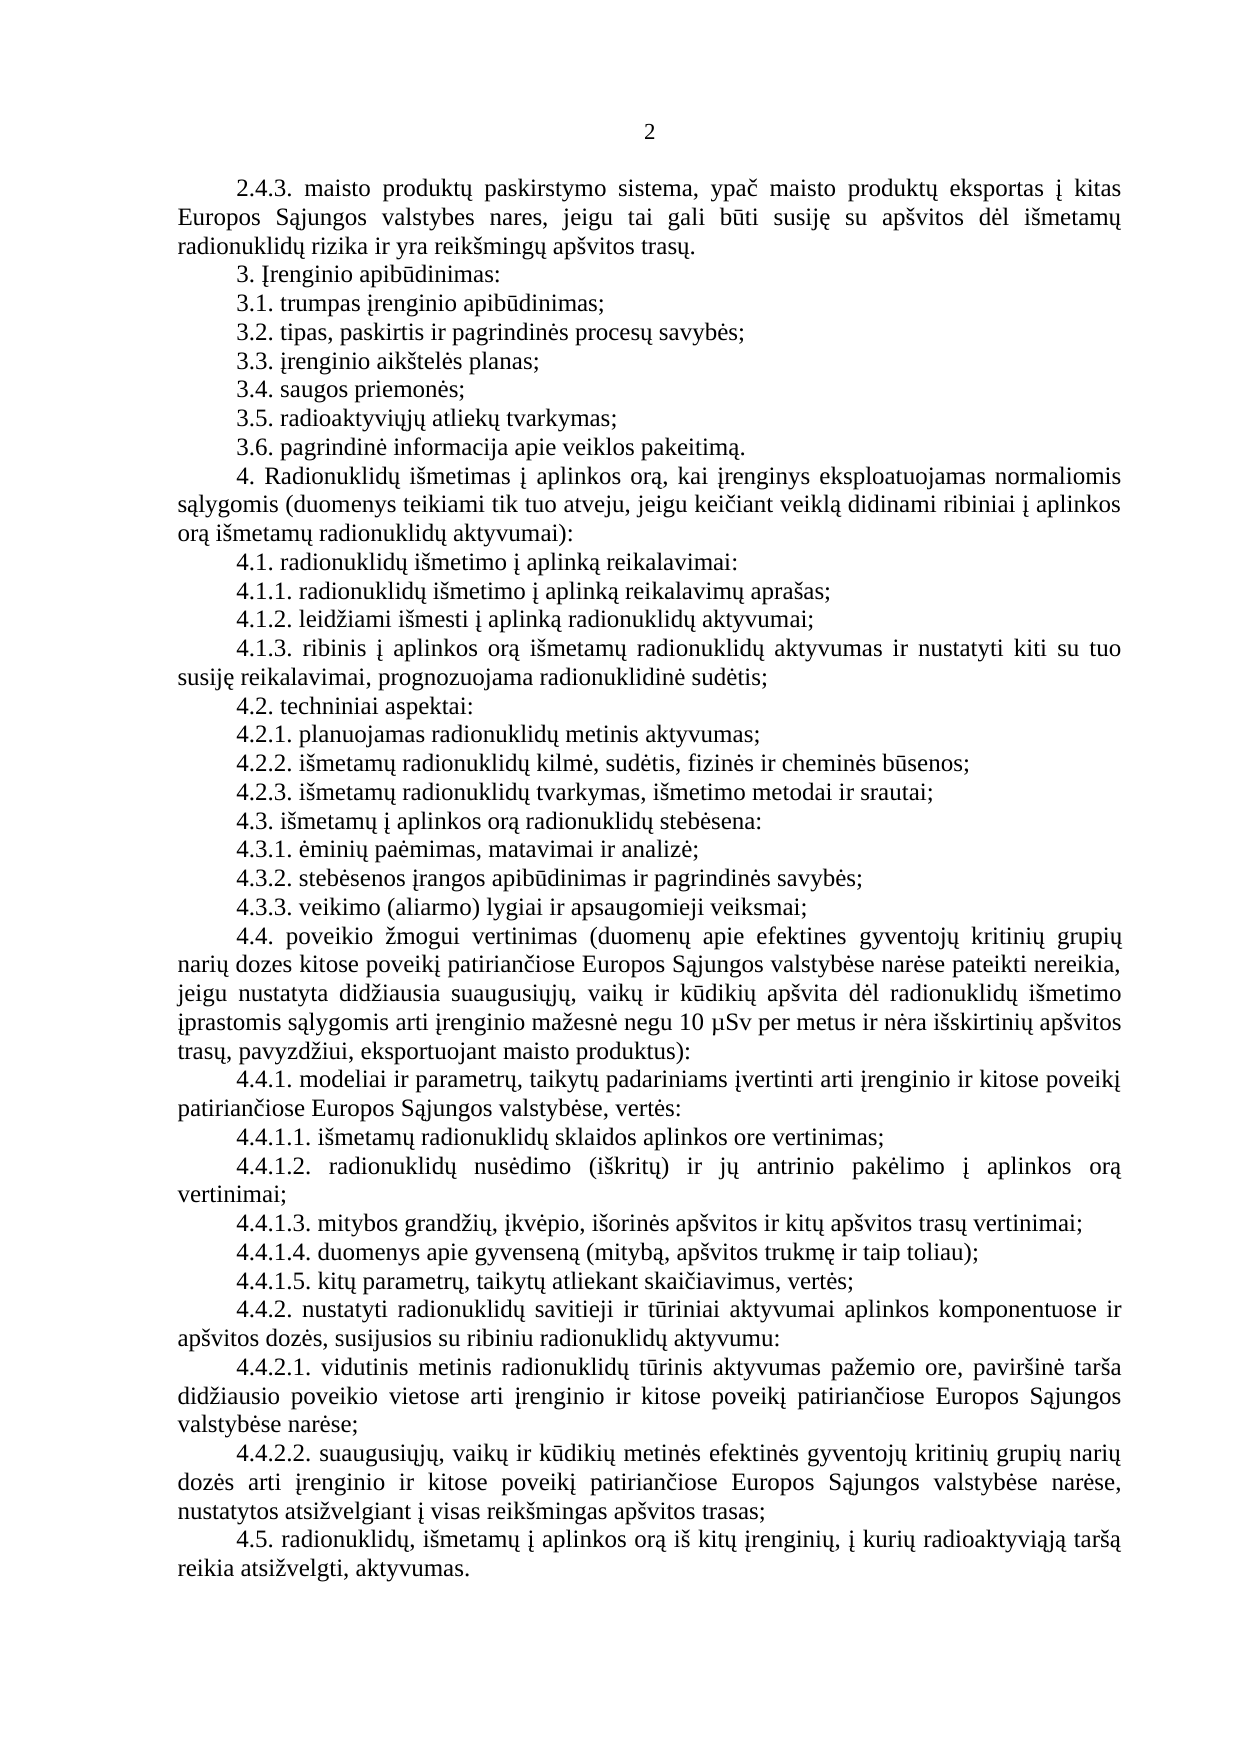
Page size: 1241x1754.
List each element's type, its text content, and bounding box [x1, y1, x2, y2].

text 4.4.1.3. mitybos grandžių, įkvėpio, išorinės apšvitos ir kitų apšvitos trasų vertinimai; [177, 1208, 1122, 1237]
text 4.5. radionuklidų, išmetamų į aplinkos orą iš kitų įrenginių, į kurių radioaktyviąją taršą reikia atsižvelgti, aktyvumas. [177, 1524, 1122, 1582]
text 3.4. saugos priemonės; [177, 374, 1122, 403]
text 2.4.3. maisto produktų paskirstymo sistema, ypač maisto produktų eksportas į kitas Europos Sąjungos valstybes nares, jeigu tai gali būti susiję su apšvitos dėl išmetamų radionuklidų rizika ir yra reikšmingų apšvitos trasų. [177, 173, 1122, 259]
text 3.3. įrenginio aikštelės planas; [177, 346, 1122, 374]
text 4.3.2. stebėsenos įrangos apibūdinimas ir pagrindinės savybės; [177, 863, 1122, 892]
text 4.4.1. modeliai ir parametrų, taikytų padariniams įvertinti arti įrenginio ir kitose poveikį patiriančiose Europos Sąjungos valstybėse, vertės: [177, 1064, 1122, 1122]
text 3.6. pagrindinė informacija apie veiklos pakeitimą. [177, 432, 1122, 461]
text 4.1.2. leidžiami išmesti į aplinką radionuklidų aktyvumai; [177, 604, 1122, 633]
text 4.1. radionuklidų išmetimo į aplinką reikalavimai: [177, 547, 1122, 576]
text 4.2. techniniai aspektai: [177, 691, 1122, 719]
text 4.1.1. radionuklidų išmetimo į aplinką reikalavimų aprašas; [177, 576, 1122, 604]
text 4.4.2.1. vidutinis metinis radionuklidų tūrinis aktyvumas pažemio ore, paviršinė tarša didžiausio poveikio vietose arti įrenginio ir kitose poveikį patiriančiose Europos Sąjungos valstybėse narėse; [177, 1352, 1122, 1438]
text 4.4.1.4. duomenys apie gyvenseną (mitybą, apšvitos trukmę ir taip toliau); [177, 1237, 1122, 1266]
text 4.2.3. išmetamų radionuklidų tvarkymas, išmetimo metodai ir srautai; [177, 777, 1122, 806]
text 3.2. tipas, paskirtis ir pagrindinės procesų savybės; [177, 317, 1122, 346]
text 4.1.3. ribinis į aplinkos orą išmetamų radionuklidų aktyvumas ir nustatyti kiti su tuo susiję reikalavimai, prognozuojama radionuklidinė sudėtis; [177, 633, 1122, 691]
text 4.4. poveikio žmogui vertinimas (duomenų apie efektines gyventojų kritinių grupių narių dozes kitose poveikį patiriančiose Europos Sąjungos valstybėse narėse pateikti nereikia, jeigu nustatyta didžiausia suaugusiųjų, vaikų ir kūdikių apšvita dėl radionuklidų išmetimo įprastomis sąlygomis arti įrenginio mažesnė negu 10 µSv per metus ir nėra išskirtinių apšvitos trasų, pavyzdžiui, eksportuojant maisto produktus): [177, 921, 1122, 1064]
text 4.4.1.5. kitų parametrų, taikytų atliekant skaičiavimus, vertės; [177, 1266, 1122, 1294]
text 4. Radionuklidų išmetimas į aplinkos orą, kai įrenginys eksploatuojamas normaliomis sąlygomis (duomenys teikiami tik tuo atveju, jeigu keičiant veiklą didinami ribiniai į aplinkos orą išmetamų radionuklidų aktyvumai): [177, 461, 1122, 547]
text 3. Įrenginio apibūdinimas: [177, 259, 1122, 288]
text 4.4.1.1. išmetamų radionuklidų sklaidos aplinkos ore vertinimas; [177, 1122, 1122, 1151]
text 3.5. radioaktyviųjų atliekų tvarkymas; [177, 403, 1122, 432]
text 4.2.2. išmetamų radionuklidų kilmė, sudėtis, fizinės ir cheminės būsenos; [177, 748, 1122, 777]
text 4.2.1. planuojamas radionuklidų metinis aktyvumas; [177, 719, 1122, 748]
text 4.4.2.2. suaugusiųjų, vaikų ir kūdikių metinės efektinės gyventojų kritinių grupių narių dozės arti įrenginio ir kitose poveikį patiriančiose Europos Sąjungos valstybėse narėse, nustatytos atsižvelgiant į visas reikšmingas apšvitos trasas; [177, 1438, 1122, 1524]
text 4.4.1.2. radionuklidų nusėdimo (iškritų) ir jų antrinio pakėlimo į aplinkos orą vertinimai; [177, 1151, 1122, 1208]
text 3.1. trumpas įrenginio apibūdinimas; [177, 288, 1122, 317]
text 4.3.3. veikimo (aliarmo) lygiai ir apsaugomieji veiksmai; [177, 892, 1122, 921]
text 4.3.1. ėminių paėmimas, matavimai ir analizė; [177, 834, 1122, 863]
text 4.4.2. nustatyti radionuklidų savitieji ir tūriniai aktyvumai aplinkos komponentuose ir apšvitos dozės, susijusios su ribiniu radionuklidų aktyvumu: [177, 1294, 1122, 1352]
text 4.3. išmetamų į aplinkos orą radionuklidų stebėsena: [177, 806, 1122, 834]
